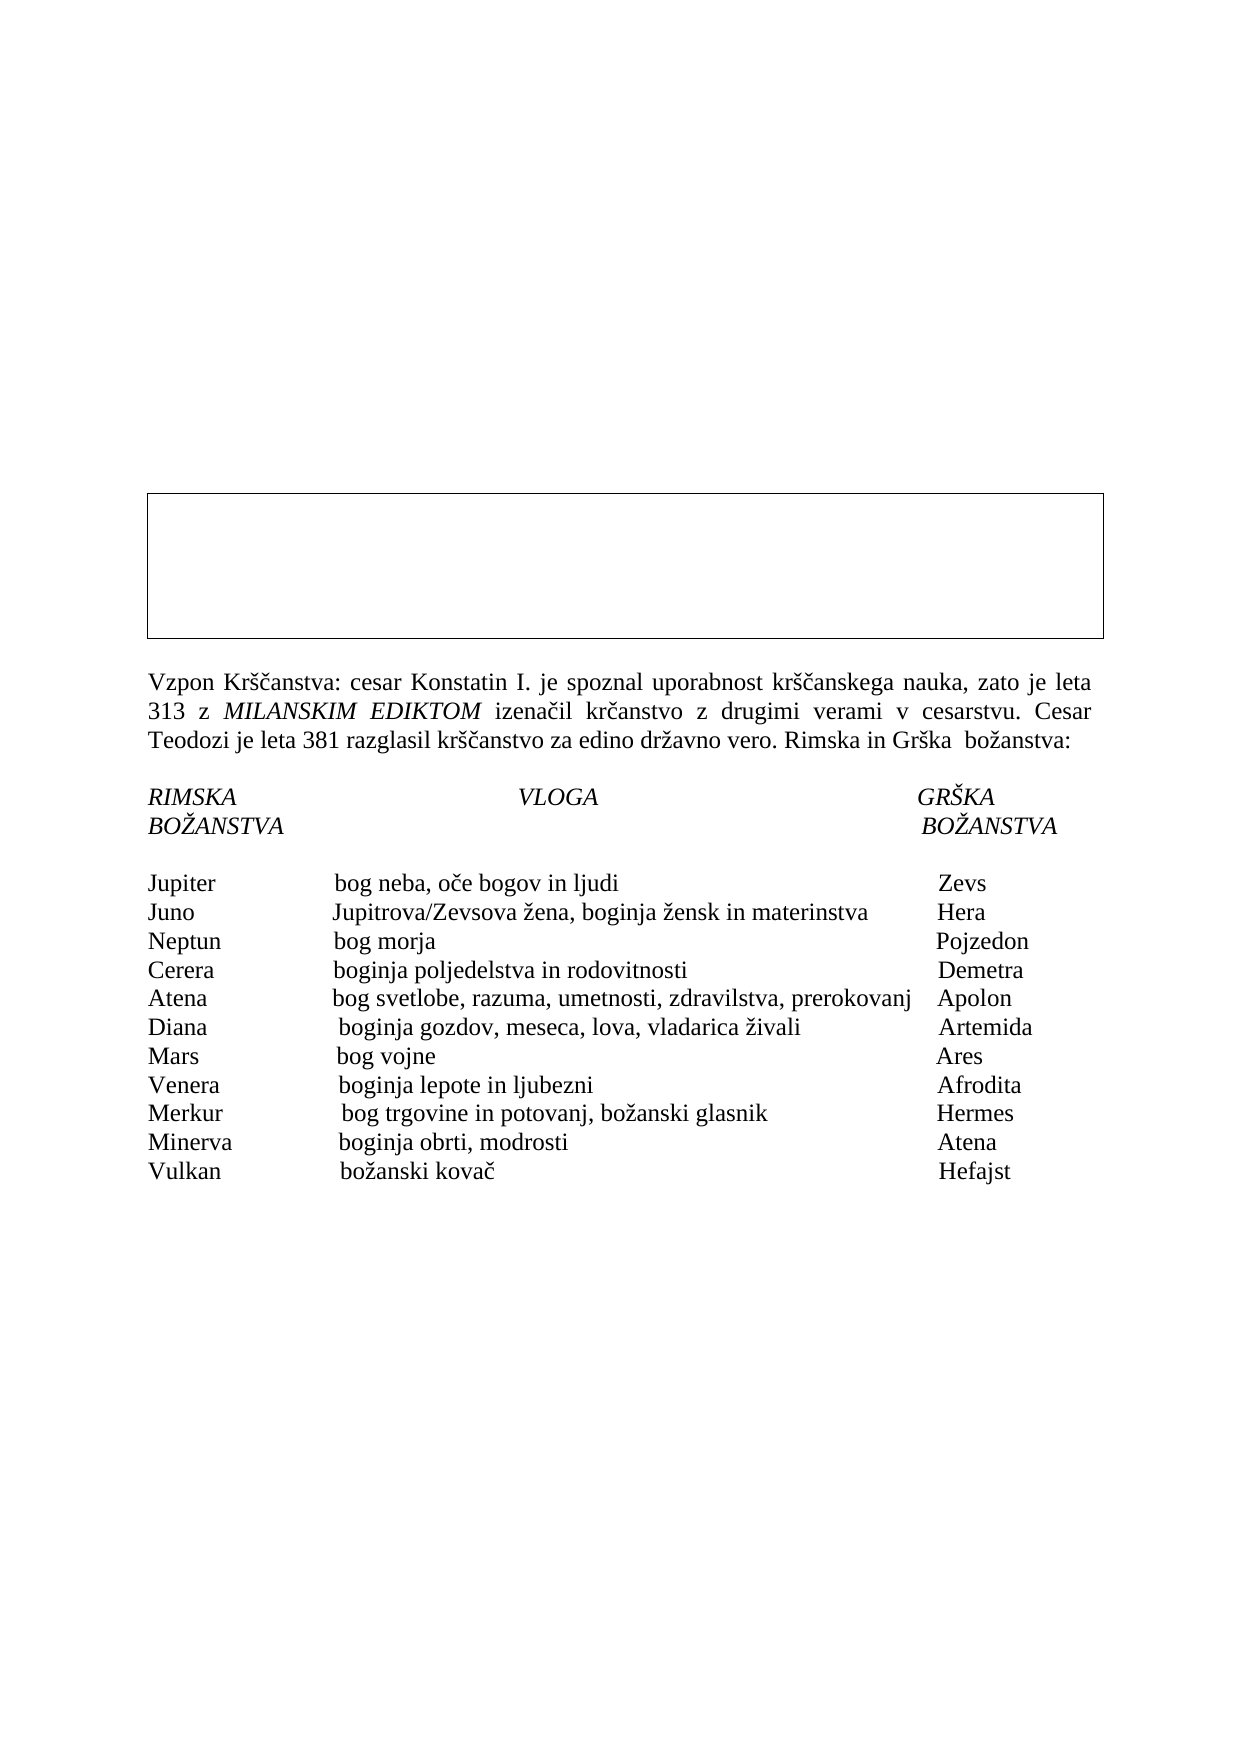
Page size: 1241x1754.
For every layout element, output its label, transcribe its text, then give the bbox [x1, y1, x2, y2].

text BOŽANSTVA BOŽANSTVA [148, 811, 1093, 840]
text Vulkan božanski kovač Hefajst [148, 1156, 1093, 1185]
text Neptun bog morja Pojzedon [148, 926, 1093, 955]
text Vzpon Krščanstva: cesar Konstatin I. je spoznal uporabnost krščanskega nauka, zato je leta 313 z MILANSKIM EDIKTOM izenačil krčanstvo z drugimi verami v cesarstvu. Cesar Teodozi je leta 381 razglasil krščanstvo za edino državno vero. Rimska in Grška božanstva: [148, 667, 1093, 753]
text Cerera boginja poljedelstva in rodovitnosti Demetra [148, 955, 1093, 983]
text Minerva boginja obrti, modrosti Atena [148, 1127, 1093, 1156]
text Juno Jupitrova/Zevsova žena, boginja žensk in materinstva Hera [148, 897, 1093, 926]
text Merkur bog trgovine in potovanj, božanski glasnik Hermes [148, 1098, 1093, 1127]
text Mars bog vojne Ares [148, 1041, 1093, 1070]
text Atena bog svetlobe, razuma, umetnosti, zdravilstva, prerokovanj Apolon [148, 983, 1093, 1012]
table_header [148, 494, 1103, 637]
text Jupiter bog neba, oče bogov in ljudi Zevs [148, 868, 1093, 897]
text RIMSKA VLOGA GRŠKA [148, 782, 1093, 811]
text Diana boginja gozdov, meseca, lova, vladarica živali Artemida [148, 1012, 1093, 1041]
text Venera boginja lepote in ljubezni Afrodita [148, 1070, 1093, 1098]
